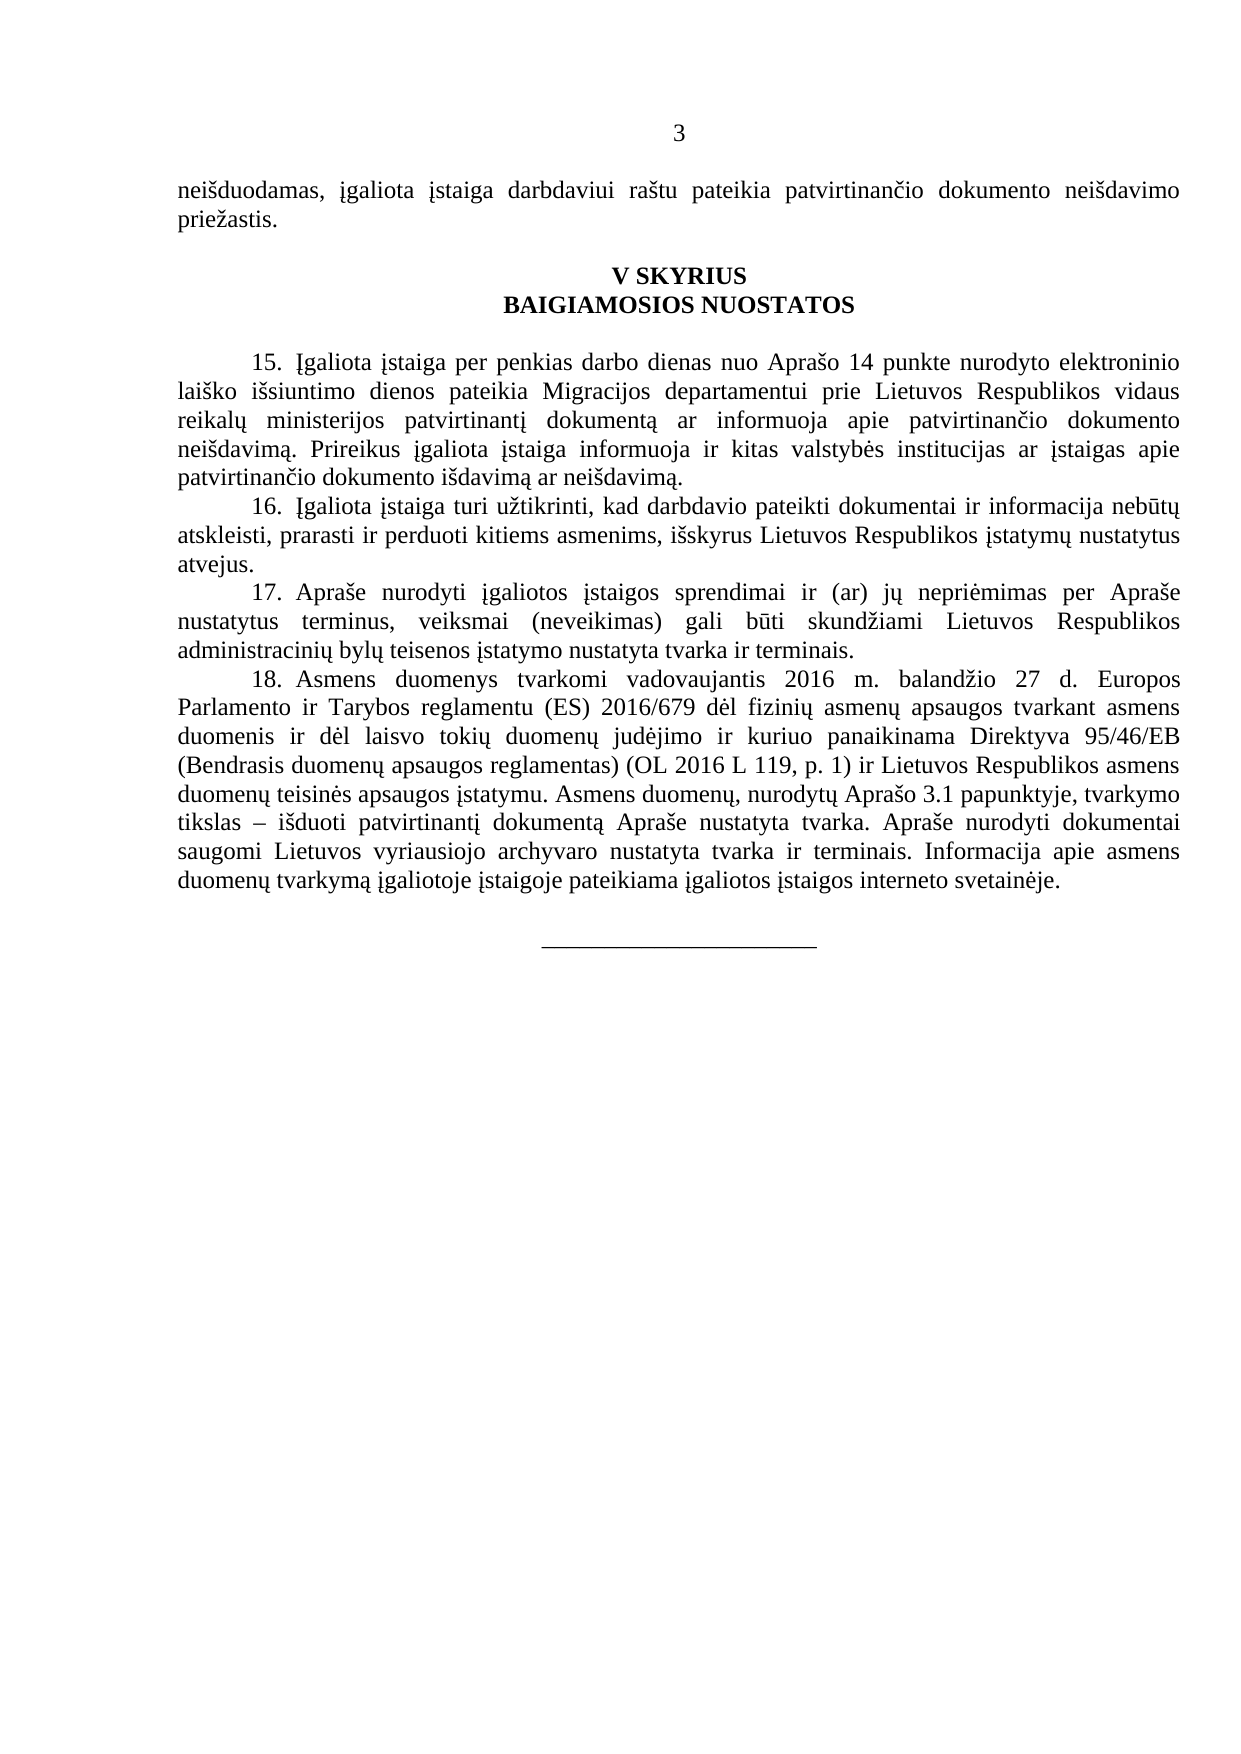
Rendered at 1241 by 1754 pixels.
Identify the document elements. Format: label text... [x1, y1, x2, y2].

text 15. Įgaliota įstaiga per penkias darbo dienas nuo Aprašo 14 punkte nurodyto elektroninio laiško išsiuntimo dienos pateikia Migracijos departamentui prie Lietuvos Respublikos vidaus reikalų ministerijos patvirtinantį dokumentą ar informuoja apie patvirtinančio dokumento neišdavimą. Prireikus įgaliota įstaiga informuoja ir kitas valstybės institucijas ar įstaigas apie patvirtinančio dokumento išdavimą ar neišdavimą. [177, 347, 1181, 491]
text neišduodamas, įgaliota įstaiga darbdaviui raštu pateikia patvirtinančio dokumento neišdavimo priežastis. [177, 175, 1181, 232]
text ______________________ [177, 922, 1181, 951]
text V SKYRIUS [177, 261, 1181, 290]
text 18. Asmens duomenys tvarkomi vadovaujantis 2016 m. balandžio 27 d. Europos Parlamento ir Tarybos reglamentu (ES) 2016/679 dėl fizinių asmenų apsaugos tvarkant asmens duomenis ir dėl laisvo tokių duomenų judėjimo ir kuriuo panaikinama Direktyva 95/46/EB (Bendrasis duomenų apsaugos reglamentas) (OL 2016 L 119, p. 1) ir Lietuvos Respublikos asmens duomenų teisinės apsaugos įstatymu. Asmens duomenų, nurodytų Aprašo 3.1 papunktyje, tvarkymo tikslas – išduoti patvirtinantį dokumentą Apraše nustatyta tvarka. Apraše nurodyti dokumentai saugomi Lietuvos vyriausiojo archyvaro nustatyta tvarka ir terminais. Informacija apie asmens duomenų tvarkymą įgaliotoje įstaigoje pateikiama įgaliotos įstaigos interneto svetainėje. [177, 664, 1181, 894]
text BAIGIAMOSIOS NUOSTATOS [177, 290, 1181, 319]
text 17. Apraše nurodyti įgaliotos įstaigos sprendimai ir (ar) jų nepriėmimas per Apraše nustatytus terminus, veiksmai (neveikimas) gali būti skundžiami Lietuvos Respublikos administracinių bylų teisenos įstatymo nustatyta tvarka ir terminais. [177, 577, 1181, 664]
text 16. Įgaliota įstaiga turi užtikrinti, kad darbdavio pateikti dokumentai ir informacija nebūtų atskleisti, prarasti ir perduoti kitiems asmenims, išskyrus Lietuvos Respublikos įstatymų nustatytus atvejus. [177, 491, 1181, 577]
